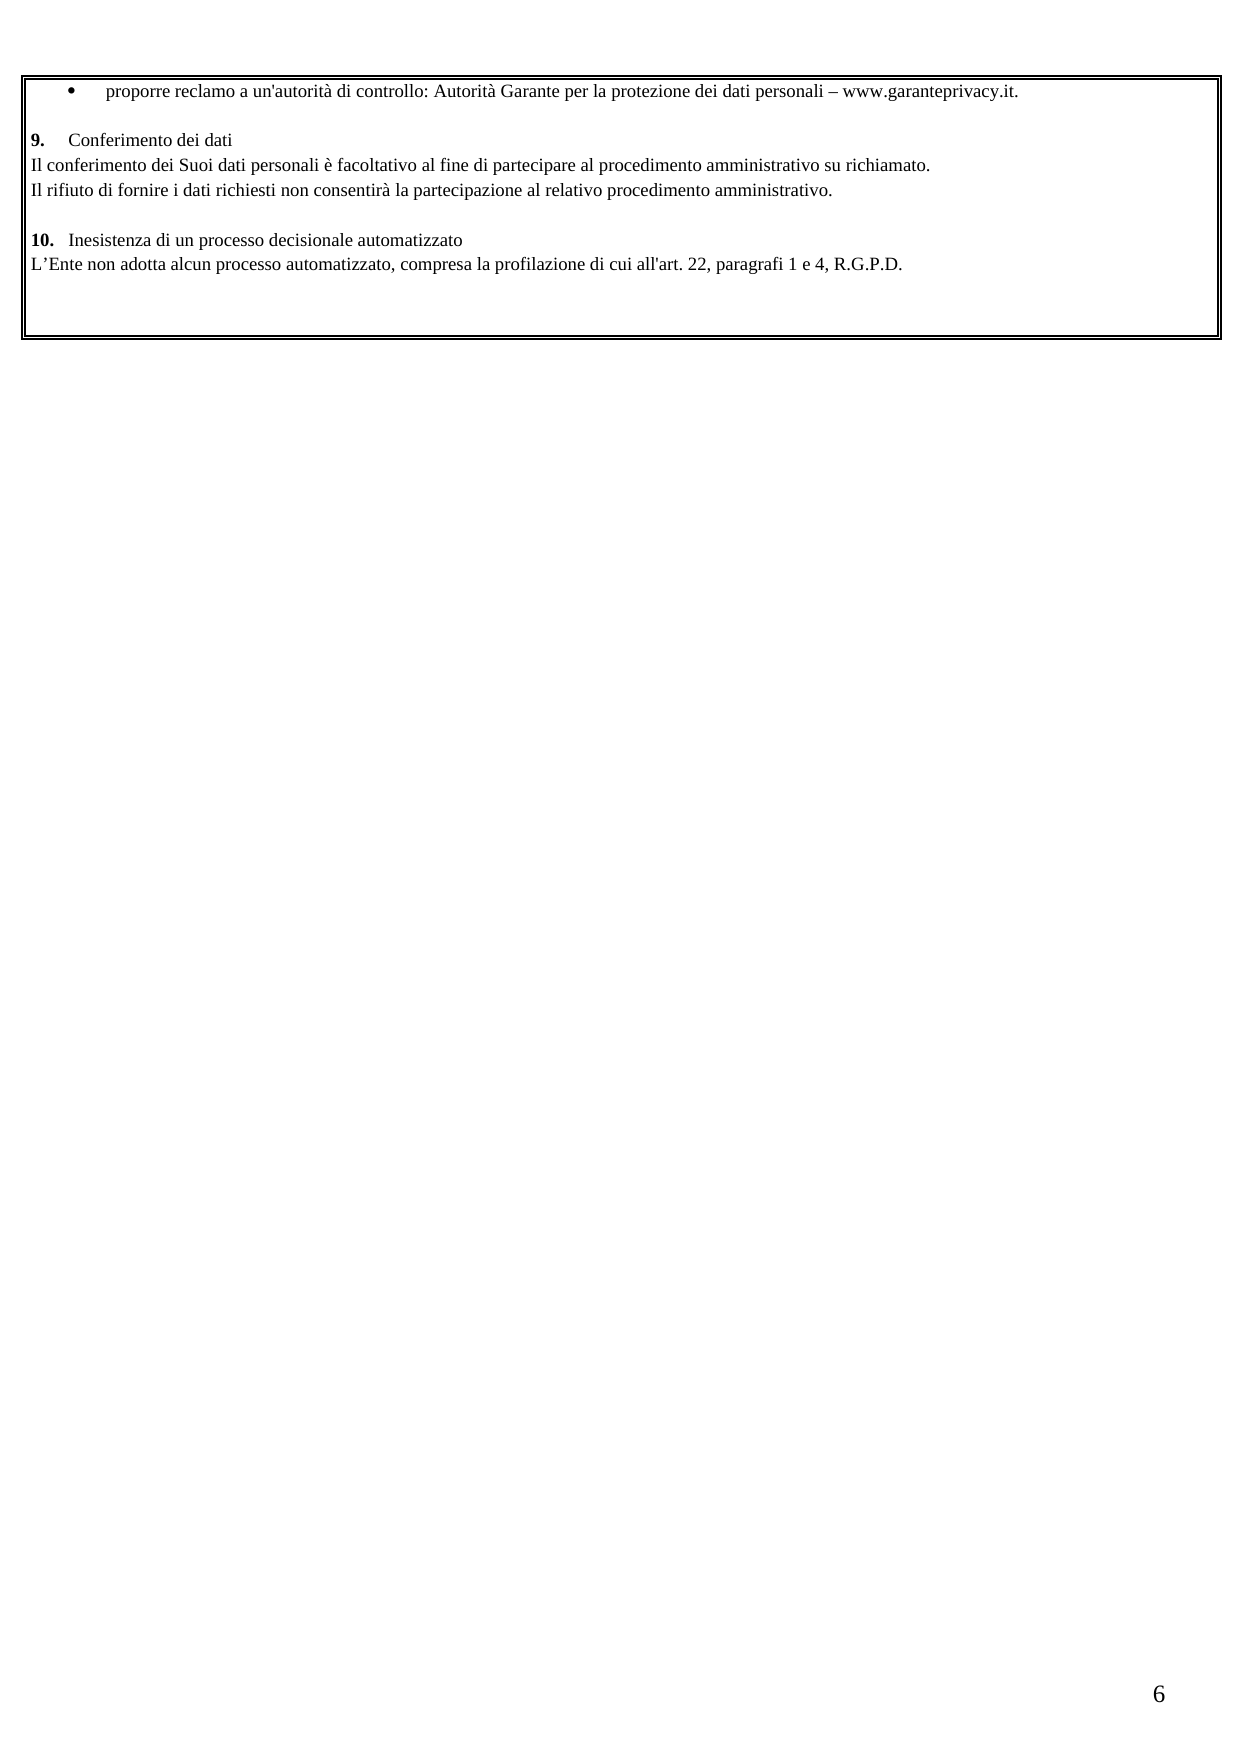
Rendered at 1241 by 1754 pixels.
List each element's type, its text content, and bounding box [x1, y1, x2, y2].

table_header INFORMATIVA SUL TRATTAMENTO DEI DATI PERSONALI Art. 13 Regolamento UE 2016/679 (R.G.P.D.) Ai sensi dell’art. 13 del Regolamento UE 2016/679 (di seguito R.G.P.D.), in merito al trattamento dei dati personali a Lei relativi, Si informa di quanto segue: Titolare del trattamento Titolare del trattamento dei dati, ai sensi dell’art. 4 n. 7 R.G.P.D., è la Camera di Commercio di Firenze in persona del suo legale rappresentante pro-tempore, con domicilio eletto in Firenze, Piazza de’ Giudici 3. Il Titolare può essere contattato mediante email all'indirizzo PEC cciaa.firenze@fi.legalmail.camcom.it o all’indirizzo di posta elettronica info@fi.camcom.it. Responsabile della protezione dei dati La Camera di Commercio di Firenze ha nominato un responsabile della protezione dei dati personali (RPD ovvero, Data Protection Officer, DPO) che può essere contattato all’indirizzo mail: privacy@fi.camcom.it. Finalità e base giuridica del trattamento dei dati Necessità del trattamento (art. 6 par. 1 lett. e R.G.P.D.) per l'esecuzione di un compito di interesse pubblico o connesso all'esercizio di pubblici poteri di cui è investito il titolare del trattamento, attivato a seguito di presentazione di domanda a partecipare al Bando/Disciplinare sulla base dell’art. 2, comma 1, lettera d), legge 580/1993, o ad una richiesta di contributo sulla base di quanto disposto dall’art. 2 comma 1, lettera g.), legge 580/1993. Modalità del trattamento Il trattamento dei dati sarà effettuato in modo da garantirne sicurezza e riservatezza, mediante strumenti e mezzi cartacei, informatici e telematici idonei. Il trattamento è effettuato nel rispetto dei principi di del Regolamento UE 679/2016. Comunicazione e diffusione dei dati I dati personali da Lei forniti sono comunicati ai seguenti soggetti: Enti pubblici e privati con finalità previdenziali, assistenziali, assicurative, ispettive e fiscali (es. INPS, INAIL, Agenzia delle Entrate); ogni soggetto che abbia titolo e interesse per l’esercizio del diritto di accesso ai sensi degli artt. 22 e ss. della Legge n. 241/1990; all’Istituto di Credito cassiere incaricato di effettuare i pagamenti per conto della Camera di Commercio; ogni altro soggetto pubblico o privato nei casi previsti dal diritto interno e dell’Unione. I dati personali comuni, con esclusione quindi delle particolari categorie di dati di cui all’art. 9 par. 1 R.G.P.D. e dei dati giudiziari, sono oggetto di pubblicazione nel sito internet dell’Ente, secondo le previsioni e le modalità del D.Lgs. n. 33/2013. Trasferimento dei dati L’Ente titolare del trattamento non trasferirà i dati personali né in Stati membri dell’Unione Europea né in Stati terzi non appartenenti all’Unione Europea. Periodo di conservazione dei dati I dati personali sono conservati per tutta la durata della procedura, in quanto necessari alla gestione e all’esecuzione del procedimento amministrativo relativo. Successivamente dal momento della conclusione dalla cessazione del rapporto contrattuale i dati sono conservati nei termini di cui alla normativa in materia di scarto documentale per le PA. Diritti dell’interessato Tra i diritti a Lei riconosciuti dal GDPR rientrano quelli di: chiedere alla Camera di Commercio di Firenze l'accesso ai Suoi dati personali ed alle informazioni relative agli stessi; la rettifica dei dati inesatti o l'integrazione di quelli incompleti; la cancellazione dei dati personali che La riguardano; la limitazione del trattamento dei Suoi dati personali (secondo le norme del GDPR); opporsi in qualsiasi momento al trattamento dei Suoi dati personali al ricorrere di situazioni particolari che La riguardano; revocare il consenso in qualsiasi momento, limitatamente alle ipotesi in cui il trattamento sia basato sul Suo consenso per una o più specifiche finalità e riguardi dati personali comuni. Il trattamento basato sul consenso ed effettuato antecedentemente alla revoca dello stesso conserva, comunque, la sua liceità; proporre reclamo a un'autorità di controllo: Autorità Garante per la protezione dei dati personali – www.garanteprivacy.it. Conferimento dei dati Il conferimento dei Suoi dati personali è facoltativo al fine di partecipare al procedimento amministrativo su richiamato. Il rifiuto di fornire i dati richiesti non consentirà la partecipazione al relativo procedimento amministrativo. Inesistenza di un processo decisionale automatizzato L’Ente non adotta alcun processo automatizzato, compresa la profilazione di cui all'art. 22, paragrafi 1 e 4, R.G.P.D. [26, 80, 1217, 335]
